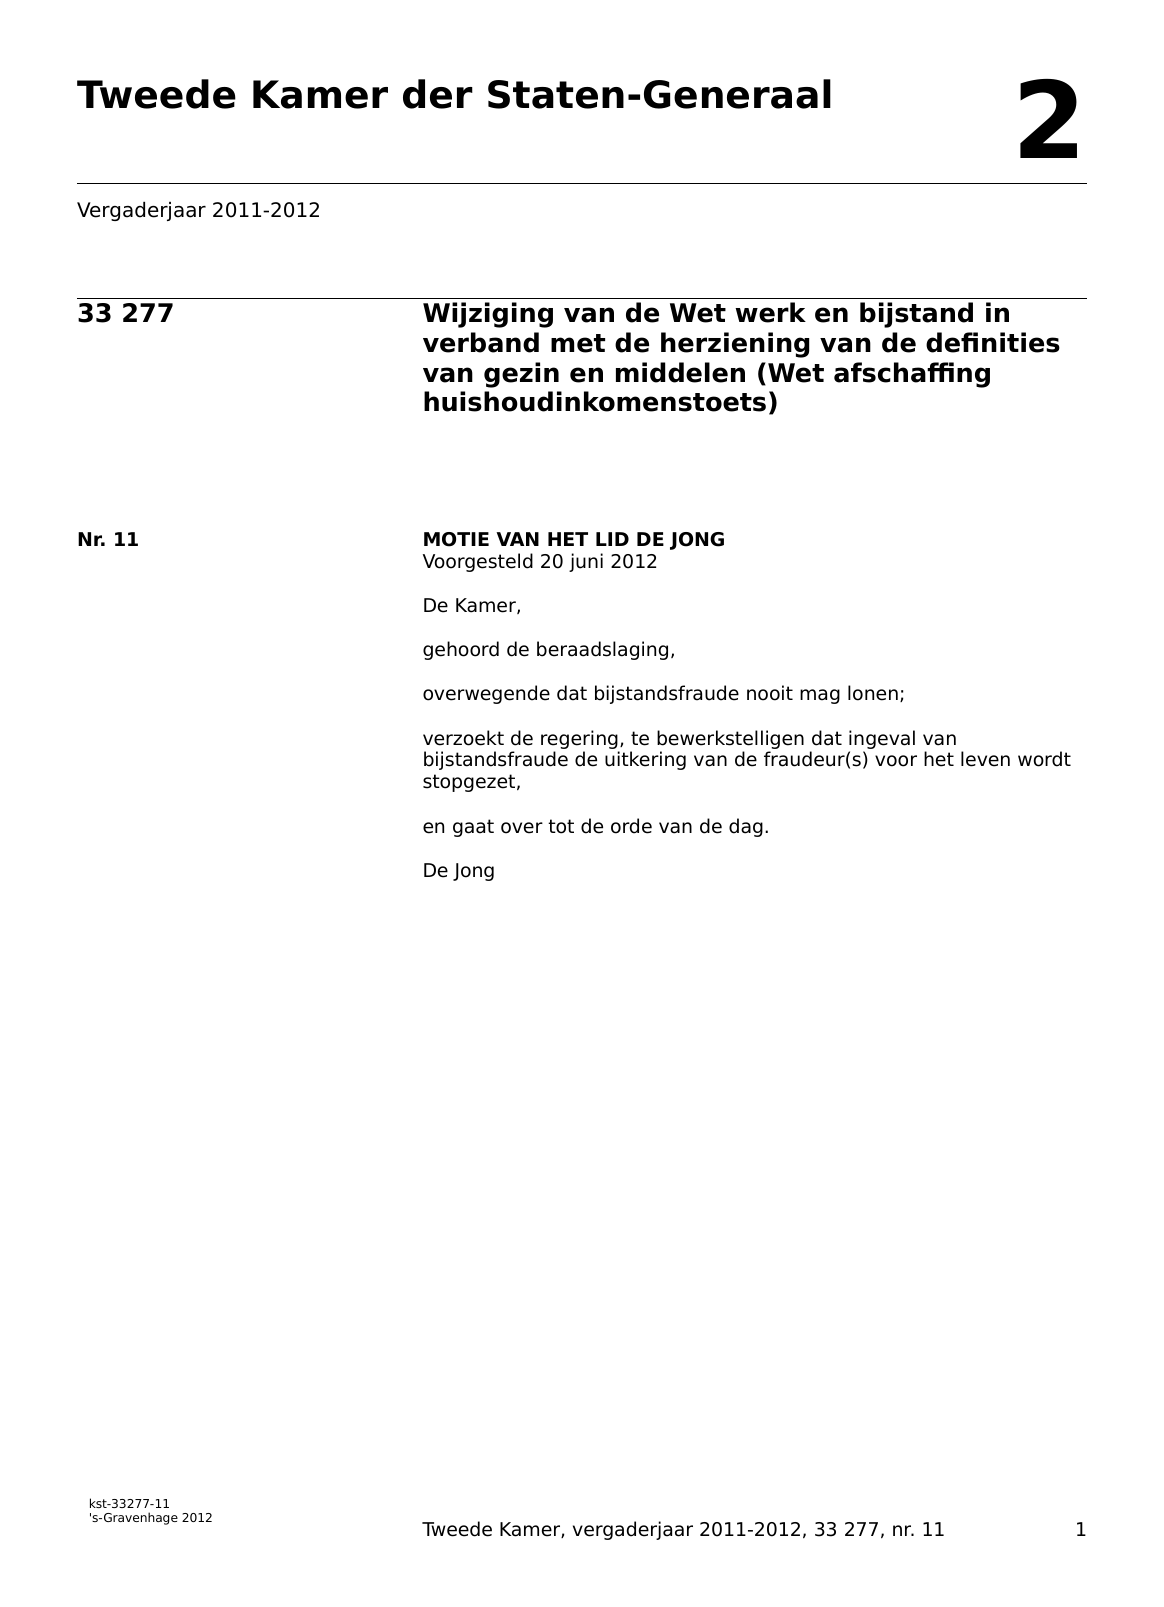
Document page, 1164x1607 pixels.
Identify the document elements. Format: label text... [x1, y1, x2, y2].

text overwegende dat bijstandsfraude nooit mag lonen; [422, 683, 1087, 705]
text 's-Gravenhage 2012 [88, 1511, 323, 1525]
text Voorgesteld 20 juni 2012 [422, 551, 1087, 573]
text De Kamer, [422, 595, 1087, 617]
text gehoord de beraadslaging, [422, 639, 1087, 661]
text kst-33277-11 [88, 1497, 323, 1511]
table_header Tweede Kamer der Staten-Generaal [77, 59, 886, 183]
text De Jong [422, 860, 1087, 882]
subtitle Nr. 11 MOTIE VAN HET LID DE JONG [77, 529, 1087, 551]
table_header 2 [886, 59, 1087, 183]
text verzoekt de regering, te bewerkstelligen dat ingeval van bijstandsfraude de uitkering van de fraudeur(s) voor het leven wordt stopgezet, [422, 727, 1087, 793]
text en gaat over tot de orde van de dag. [422, 816, 1087, 837]
subtitle 33 277 Wijziging van de Wet werk en bijstand in verband met de herziening van de definities van gezin en middelen (Wet afschaffing huishoudinkomenstoets) [77, 299, 1087, 418]
table_cell Vergaderjaar 2011-2012 [77, 184, 1087, 298]
